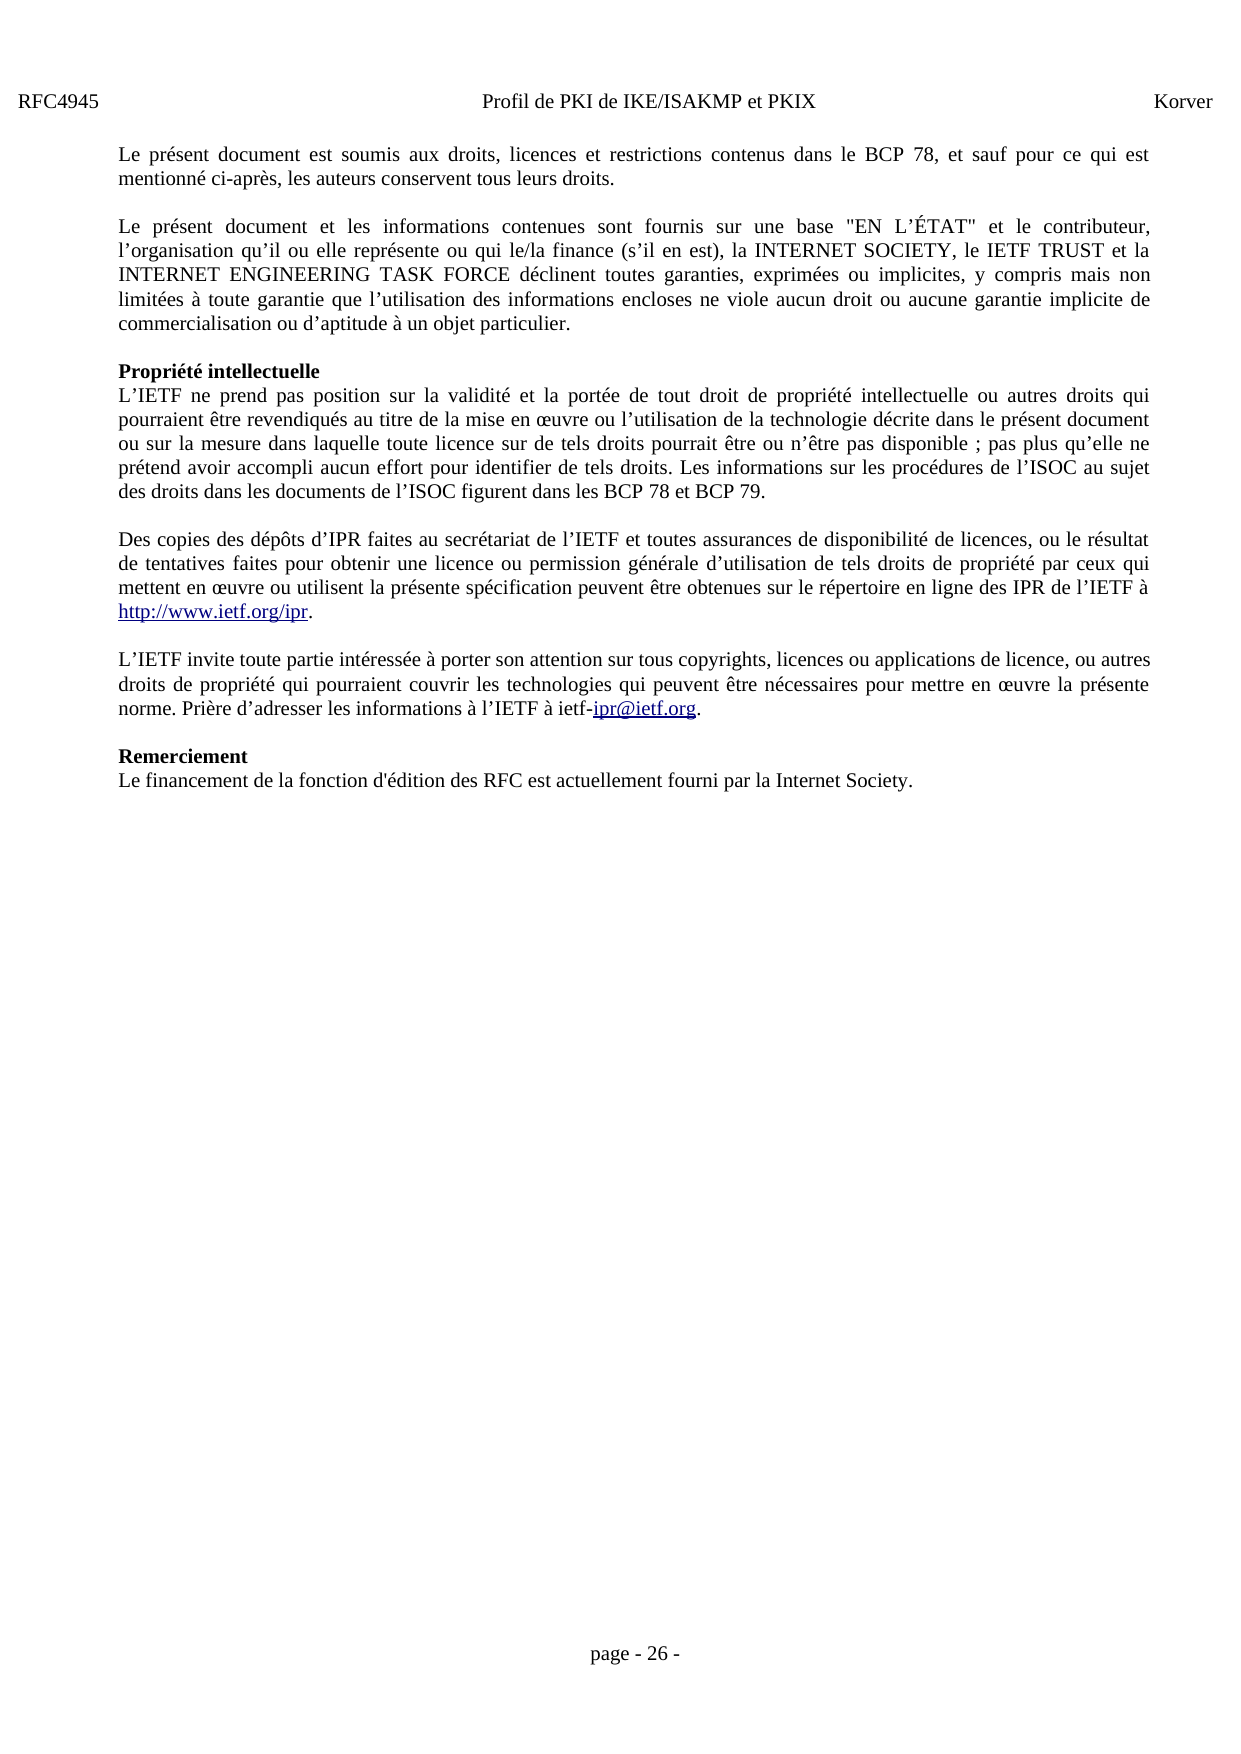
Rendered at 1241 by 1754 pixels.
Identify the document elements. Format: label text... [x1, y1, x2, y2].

text Propriété intellectuelle [118, 359, 1152, 383]
text Le financement de la fonction d'édition des RFC est actuellement fourni par la Internet Society. [118, 768, 1152, 792]
text Des copies des dépôts d’IPR faites au secrétariat de l’IETF et toutes assurances de disponibilité de licences, ou le résultat de tentatives faites pour obtenir une licence ou permission générale d’utilisation de tels droits de propriété par ceux qui mettent en œuvre ou utilisent la présente spécification peuvent être obtenues sur le répertoire en ligne des IPR de l’IETF à http://www.ietf.org/ipr. [118, 527, 1152, 623]
text Le présent document et les informations contenues sont fournis sur une base "EN L’ÉTAT" et le contributeur, l’organisation qu’il ou elle représente ou qui le/la finance (s’il en est), la INTERNET SOCIETY, le IETF TRUST et la INTERNET ENGINEERING TASK FORCE déclinent toutes garanties, exprimées ou implicites, y compris mais non limitées à toute garantie que l’utilisation des informations encloses ne viole aucun droit ou aucune garantie implicite de commercialisation ou d’aptitude à un objet particulier. [118, 214, 1152, 334]
text L’IETF invite toute partie intéressée à porter son attention sur tous copyrights, licences ou applications de licence, ou autres droits de propriété qui pourraient couvrir les technologies qui peuvent être nécessaires pour mettre en œuvre la présente norme. Prière d’adresser les informations à l’IETF à ietf-ipr@ietf.org. [118, 647, 1152, 719]
text Remerciement [118, 744, 1152, 768]
text Le présent document est soumis aux droits, licences et restrictions contenus dans le BCP 78, et sauf pour ce qui est mentionné ci-après, les auteurs conservent tous leurs droits. [118, 142, 1152, 190]
text L’IETF ne prend pas position sur la validité et la portée de tout droit de propriété intellectuelle ou autres droits qui pourraient être revendiqués au titre de la mise en œuvre ou l’utilisation de la technologie décrite dans le présent document ou sur la mesure dans laquelle toute licence sur de tels droits pourrait être ou n’être pas disponible ; pas plus qu’elle ne prétend avoir accompli aucun effort pour identifier de tels droits. Les informations sur les procédures de l’ISOC au sujet des droits dans les documents de l’ISOC figurent dans les BCP 78 et BCP 79. [118, 383, 1152, 503]
